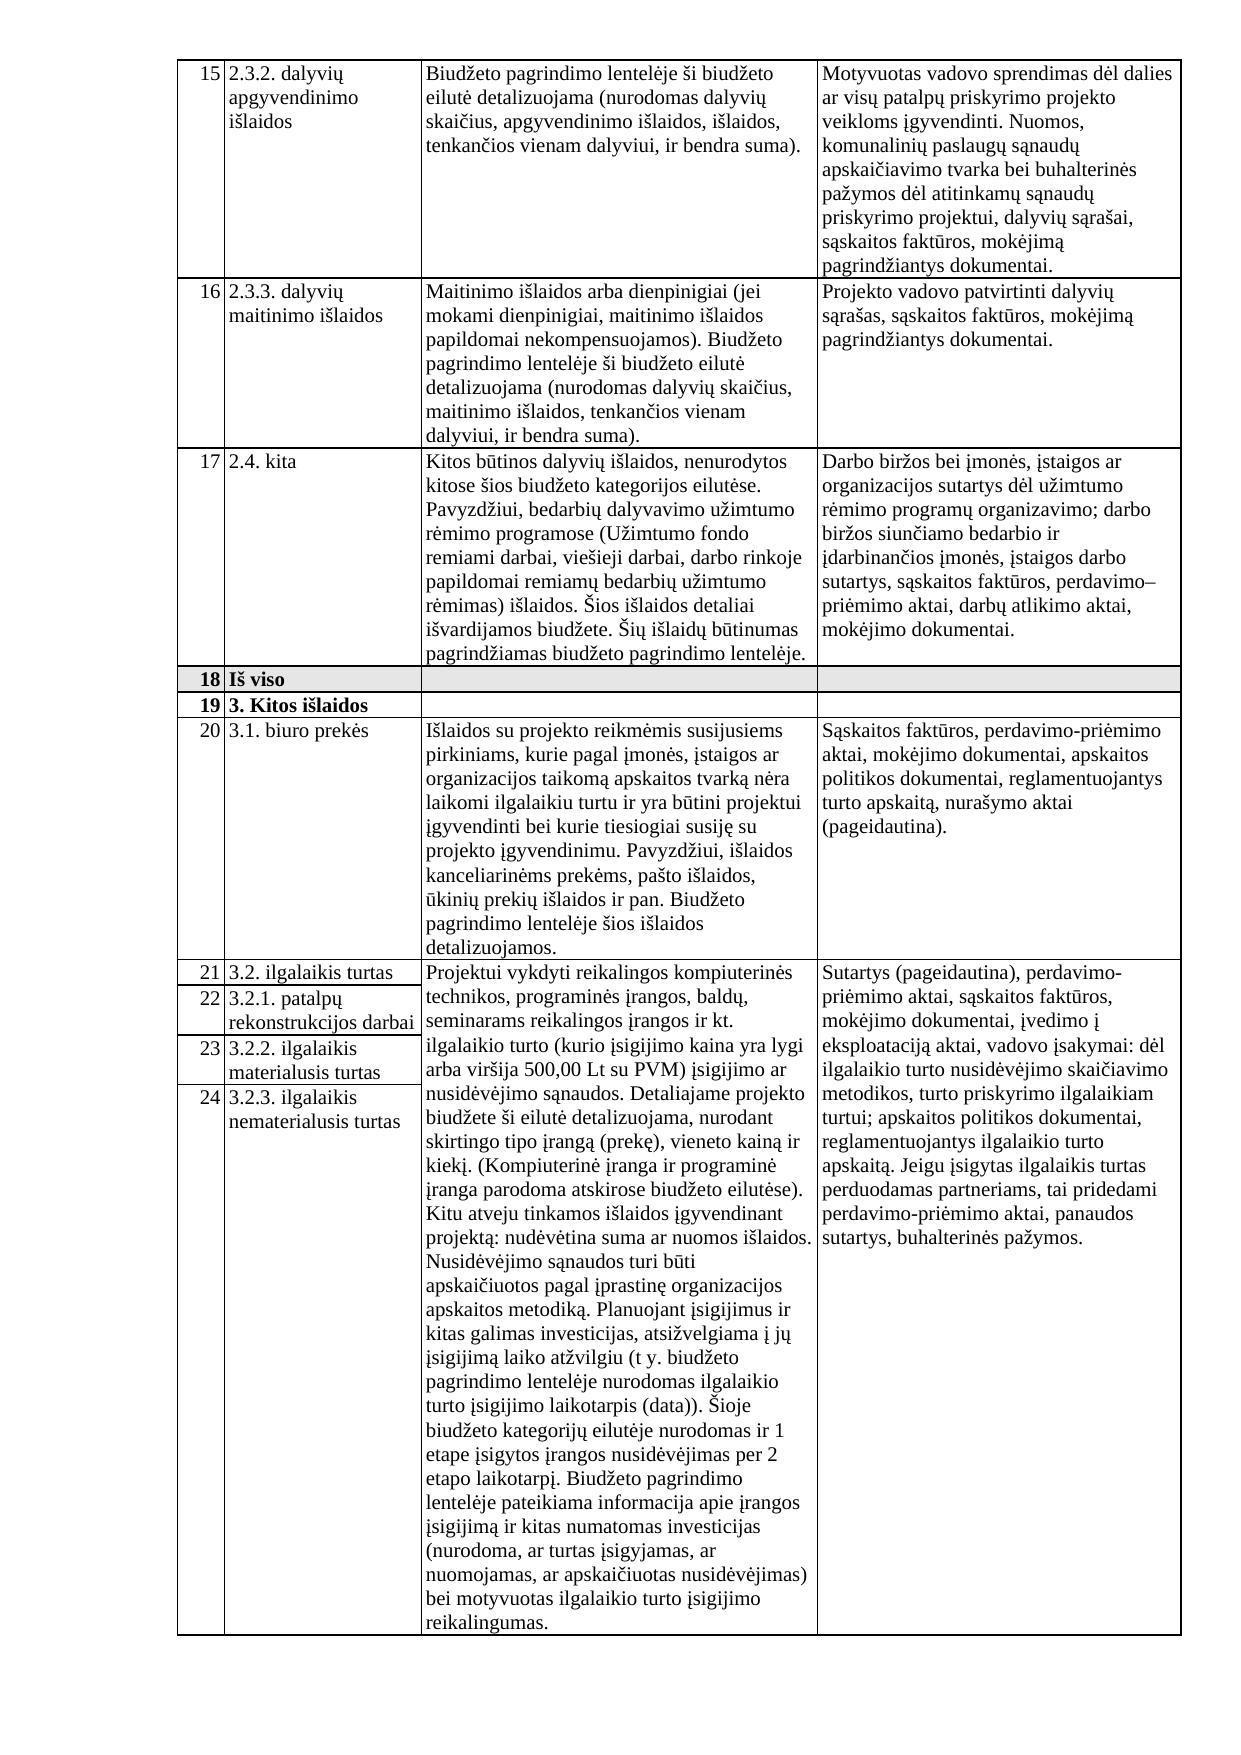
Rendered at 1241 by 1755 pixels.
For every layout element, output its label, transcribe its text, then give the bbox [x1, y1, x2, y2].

table_cell 3.1. biuro prekės [225, 718, 421, 959]
table_cell Motyvuotas vadovo sprendimas dėl dalies ar visų patalpų priskyrimo projekto veikloms įgyvendinti. Nuomos, komunalinių paslaugų sąnaudų apskaičiavimo tvarka bei buhalterinės pažymos dėl atitinkamų sąnaudų priskyrimo projektui, dalyvių sąrašai, sąskaitos faktūros, mokėjimą pagrindžiantys dokumentai. [818, 61, 1180, 277]
table_cell Išlaidos su projekto reikmėmis susijusiems pirkiniams, kurie pagal įmonės, įstaigos ar organizacijos taikomą apskaitos tvarką nėra laikomi ilgalaikiu turtu ir yra būtini projektui įgyvendinti bei kurie tiesiogiai susiję su projekto įgyvendinimu. Pavyzdžiui, išlaidos kanceliarinėms prekėms, pašto išlaidos, ūkinių prekių išlaidos ir pan. Biudžeto pagrindimo lentelėje šios išlaidos detalizuojamos. [422, 718, 817, 959]
table_cell [818, 693, 1180, 717]
table_cell 3.2.1. patalpų rekonstrukcijos darbai [225, 986, 421, 1034]
table_cell Biudžeto pagrindimo lentelėje ši biudžeto eilutė detalizuojama (nurodomas dalyvių skaičius, apgyvendinimo išlaidos, išlaidos, tenkančios vienam dalyviui, ir bendra suma). [422, 61, 817, 277]
table_cell Darbo biržos bei įmonės, įstaigos ar organizacijos sutartys dėl užimtumo rėmimo programų organizavimo; darbo biržos siunčiamo bedarbio ir įdarbinančios įmonės, įstaigos darbo sutartys, sąskaitos faktūros, perdavimo–priėmimo aktai, darbų atlikimo aktai, mokėjimo dokumentai. [818, 449, 1180, 665]
table_cell Kitos būtinos dalyvių išlaidos, nenurodytos kitose šios biudžeto kategorijos eilutėse. Pavyzdžiui, bedarbių dalyvavimo užimtumo rėmimo programose (Užimtumo fondo remiami darbai, viešieji darbai, darbo rinkoje papildomai remiamų bedarbių užimtumo rėmimas) išlaidos. Šios išlaidos detaliai išvardijamos biudžete. Šių išlaidų būtinumas pagrindžiamas biudžeto pagrindimo lentelėje. [422, 449, 817, 665]
table_cell 3. Kitos išlaidos [225, 693, 421, 717]
table_cell 15 [178, 61, 224, 277]
table_cell 24 [178, 1085, 224, 1634]
table_cell 18 [178, 667, 224, 691]
table_cell [422, 667, 817, 691]
table_cell 2.3.3. dalyvių maitinimo išlaidos [225, 279, 421, 447]
table_cell Sąskaitos faktūros, perdavimo-priėmimo aktai, mokėjimo dokumentai, apskaitos politikos dokumentai, reglamentuojantys turto apskaitą, nurašymo aktai (pageidautina). [818, 718, 1180, 959]
table_cell 16 [178, 279, 224, 447]
table_cell Projektui vykdyti reikalingos kompiuterinės technikos, programinės įrangos, baldų, seminarams reikalingos įrangos ir kt. ilgalaikio turto (kurio įsigijimo kaina yra lygi arba viršija 500,00 Lt su PVM) įsigijimo ar nusidėvėjimo sąnaudos. Detaliajame projekto biudžete ši eilutė detalizuojama, nurodant skirtingo tipo įrangą (prekę), vieneto kainą ir kiekį. (Kompiuterinė įranga ir programinė įranga parodoma atskirose biudžeto eilutėse). Kitu atveju tinkamos išlaidos įgyvendinant projektą: nudėvėtina suma ar nuomos išlaidos. Nusidėvėjimo sąnaudos turi būti apskaičiuotos pagal įprastinę organizacijos apskaitos metodiką. Planuojant įsigijimus ir kitas galimas investicijas, atsižvelgiama į jų įsigijimą laiko atžvilgiu (t y. biudžeto pagrindimo lentelėje nurodomas ilgalaikio turto įsigijimo laikotarpis (data)). Šioje biudžeto kategorijų eilutėje nurodomas ir 1 etape įsigytos įrangos nusidėvėjimas per 2 etapo laikotarpį. Biudžeto pagrindimo lentelėje pateikiama informacija apie įrangos įsigijimą ir kitas numatomas investicijas (nurodoma, ar turtas įsigyjamas, ar nuomojamas, ar apskaičiuotas nusidėvėjimas) bei motyvuotas ilgalaikio turto įsigijimo reikalingumas. [422, 960, 817, 1634]
table_cell Maitinimo išlaidos arba dienpinigiai (jei mokami dienpinigiai, maitinimo išlaidos papildomai nekompensuojamos). Biudžeto pagrindimo lentelėje ši biudžeto eilutė detalizuojama (nurodomas dalyvių skaičius, maitinimo išlaidos, tenkančios vienam dalyviui, ir bendra suma). [422, 279, 817, 447]
table_cell 22 [178, 986, 224, 1034]
table_cell 21 [178, 960, 224, 984]
table_cell [818, 667, 1180, 691]
table_cell 2.3.2. dalyvių apgyvendinimo išlaidos [225, 61, 421, 277]
table_cell 19 [178, 693, 224, 717]
table_cell 23 [178, 1036, 224, 1084]
table_cell 3.2. ilgalaikis turtas [225, 960, 421, 984]
table_cell 2.4. kita [225, 449, 421, 665]
table_cell 3.2.2. ilgalaikis materialusis turtas [225, 1036, 421, 1084]
table_cell 3.2.3. ilgalaikis nematerialusis turtas [225, 1085, 421, 1634]
table_cell [422, 693, 817, 717]
table_cell Projekto vadovo patvirtinti dalyvių sąrašas, sąskaitos faktūros, mokėjimą pagrindžiantys dokumentai. [818, 279, 1180, 447]
table_cell Sutartys (pageidautina), perdavimo-priėmimo aktai, sąskaitos faktūros, mokėjimo dokumentai, įvedimo į eksploataciją aktai, vadovo įsakymai: dėl ilgalaikio turto nusidėvėjimo skaičiavimo metodikos, turto priskyrimo ilgalaikiam turtui; apskaitos politikos dokumentai, reglamentuojantys ilgalaikio turto apskaitą. Jeigu įsigytas ilgalaikis turtas perduodamas partneriams, tai pridedami perdavimo-priėmimo aktai, panaudos sutartys, buhalterinės pažymos. [818, 960, 1180, 1634]
table_cell 20 [178, 718, 224, 959]
table_cell 17 [178, 449, 224, 665]
table_cell Iš viso [225, 667, 421, 691]
